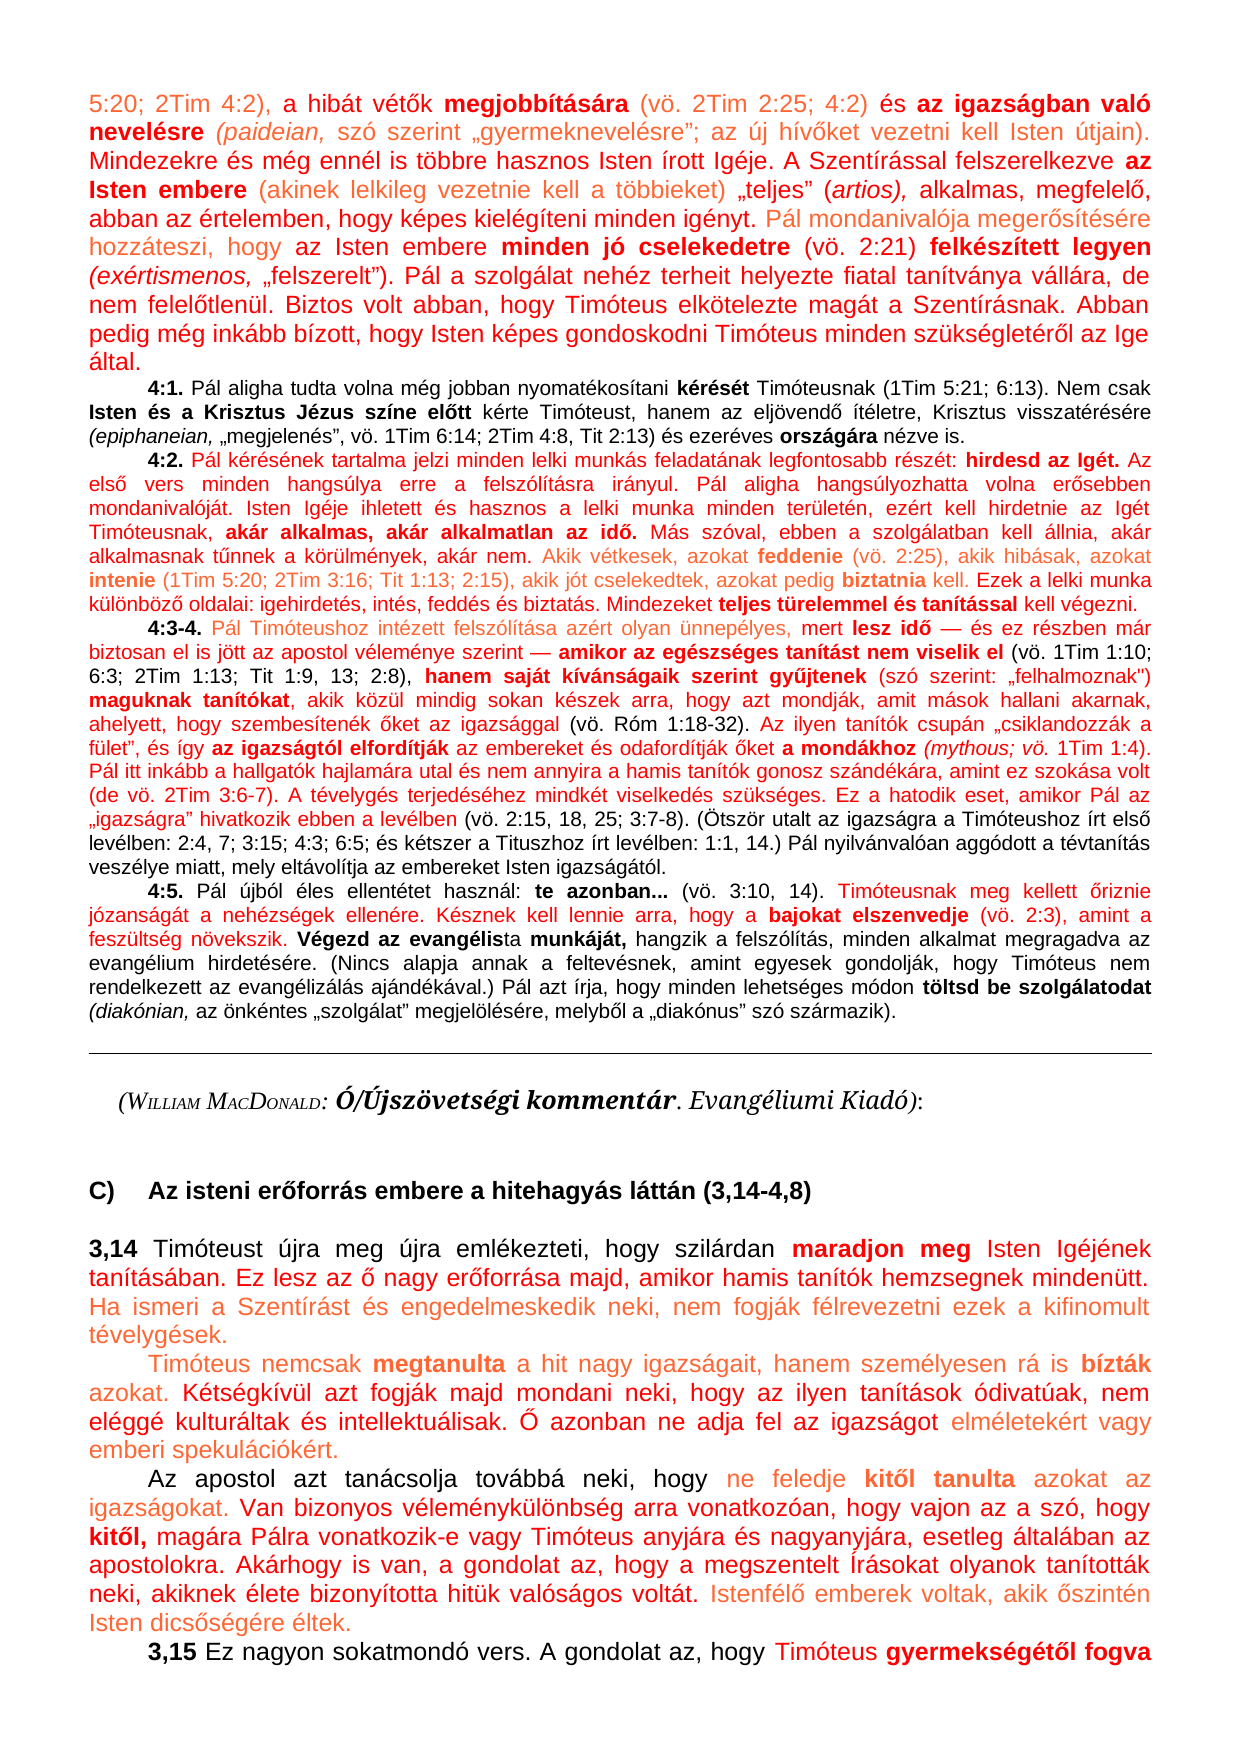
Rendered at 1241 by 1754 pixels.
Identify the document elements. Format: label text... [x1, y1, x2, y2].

text 3,15 Ez nagyon sokatmondó vers. A gondolat az, hogy Timóteus gyermekségétől fogva [88, 1637, 1152, 1665]
text 4:3-4. Pál Timóteushoz intézett felszólítása azért olyan ünnepélyes, mert lesz idő — és ez részben már biztosan el is jött az apostol véleménye szerint — amikor az egészséges tanítást nem viselik el (vö. 1Tim 1:10; 6:3; 2Tim 1:13; Tit 1:9, 13; 2:8), hanem saját kívánságaik szerint gyűjtenek (szó szerint: „felhalmoznak") maguknak tanítókat, akik közül mindig sokan készek arra, hogy azt mondják, amit mások hallani akarnak, ahelyett, hogy szembesítenék őket az igazsággal (vö. Róm 1:18-32). Az ilyen tanítók csupán „csiklandozzák a fület”, és így az igazságtól elfordítják az embereket és odafordítják őket a mondákhoz (mythous; vö. 1Tim 1:4). Pál itt inkább a hallgatók hajlamára utal és nem annyira a hamis tanítók gonosz szándékára, amint ez szokása volt (de vö. 2Tim 3:6-7). A tévelygés terjedéséhez mindkét viselkedés szükséges. Ez a hatodik eset, amikor Pál az „igazságra” hivatkozik ebben a levélben (vö. 2:15, 18, 25; 3:7-8). (Ötször utalt az igazságra a Timóteushoz írt első levélben: 2:4, 7; 3:15; 4:3; 6:5; és kétszer a Tituszhoz írt levélben: 1:1, 14.) Pál nyilvánvalóan aggódott a tévtanítás veszélye miatt, mely eltávolítja az embereket Isten igazságától. [88, 616, 1152, 879]
text 4:2. Pál kérésének tartalma jelzi minden lelki munkás feladatának legfontosabb részét: hirdesd az Igét. Az első vers minden hangsúlya erre a felszólításra irányul. Pál aligha hangsúlyozhatta volna erősebben mondanivalóját. Isten Igéje ihletett és hasznos a lelki munka minden területén, ezért kell hirdetnie az Igét Timóteusnak, akár alkalmas, akár alkalmatlan az idő. Más szóval, ebben a szolgálatban kell állnia, akár alkalmasnak tűnnek a körülmények, akár nem. Akik vétkesek, azokat feddenie (vö. 2:25), akik hibásak, azokat intenie (1Tim 5:20; 2Tim 3:16; Tit 1:13; 2:15), akik jót cselekedtek, azokat pedig biztatnia kell. Ezek a lelki munka különböző oldalai: igehirdetés, intés, feddés és biztatás. Mindezeket teljes türelemmel és tanítással kell végezni. [88, 448, 1152, 616]
text 4:5. Pál újból éles ellentétet használ: te azonban... (vö. 3:10, 14). Timóteusnak meg kellett őriznie józanságát a nehézségek ellenére. Késznek kell lennie arra, hogy a bajokat elszenvedje (vö. 2:3), amint a feszültség növekszik. Végezd az evangélista munkáját, hangzik a felszólítás, minden alkalmat megragadva az evangélium hirdetésére. (Nincs alapja annak a feltevésnek, amint egyesek gondolják, hogy Timóteus nem rendelkezett az evangélizálás ajándékával.) Pál azt írja, hogy minden lehetséges módon töltsd be szolgálatodat (diakónian, az önkéntes „szolgálat” megjelölésére, melyből a „diakónus” szó származik). [88, 879, 1152, 1023]
text 4:1. Pál aligha tudta volna még jobban nyomatékosítani kérését Timóteusnak (1Tim 5:21; 6:13). Nem csak Isten és a Krisztus Jézus színe előtt kérte Timóteust, hanem az eljövendő ítéletre, Krisztus visszatérésére (epiphaneian, „megjelenés”, vö. 1Tim 6:14; 2Tim 4:8, Tit 2:13) és ezeréves országára nézve is. [88, 376, 1152, 448]
text Timóteus nemcsak megtanulta a hit nagy igazságait, hanem személyesen rá is bízták azokat. Kétségkívül azt fogják majd mondani neki, hogy az ilyen tanítások ódivatúak, nem eléggé kulturáltak és intellektuálisak. Ő azonban ne adja fel az igazságot elméletekért vagy emberi spekulációkért. [88, 1349, 1152, 1464]
text 3,14 Timóteust újra meg újra emlékezteti, hogy szilárdan maradjon meg Isten Igéjének tanításában. Ez lesz az ő nagy erőforrása majd, amikor hamis tanítók hemzsegnek mindenütt. Ha ismeri a Szentírást és engedelmeskedik neki, nem fogják félrevezetni ezek a kifinomult tévelygések. [88, 1234, 1152, 1349]
text C) Az isteni erőforrás embere a hitehagyás láttán (3,14-4,8) [88, 1176, 1152, 1204]
text (William MacDonald: Ó/Újszövetségi kommentár. Evangéliumi Kiadó): [88, 1054, 1152, 1146]
text 5:20; 2Tim 4:2), a hibát vétők megjobbítására (vö. 2Tim 2:25; 4:2) és az igazságban való nevelésre (paideian, szó szerint „gyermeknevelésre”; az új hívőket vezetni kell Isten útjain). Mindezekre és még ennél is többre hasznos Isten írott Igéje. A Szentírással felszerelkezve az Isten embere (akinek lelkileg vezetnie kell a többieket) „teljes” (artios), alkalmas, megfelelő, abban az értelemben, hogy képes kielégíteni minden igényt. Pál mondanivalója megerősítésére hozzáteszi, hogy az Isten embere minden jó cselekedetre (vö. 2:21) felkészített legyen (exértismenos, „felszerelt”). Pál a szolgálat nehéz terheit helyezte fiatal tanítványa vállára, de nem felelőtlenül. Biztos volt abban, hogy Timóteus elkötelezte magát a Szentírásnak. Abban pedig még inkább bízott, hogy Isten képes gondoskodni Timóteus minden szükségletéről az Ige által. [88, 88, 1152, 376]
text Az apostol azt tanácsolja továbbá neki, hogy ne feledje kitől tanulta azokat az igazságokat. Van bizonyos véleménykülönbség arra vonatkozóan, hogy vajon az a szó, hogy kitől, magára Pálra vonatkozik‑e vagy Timóteus anyjára és nagyanyjára, esetleg általában az apostolokra. Akárhogy is van, a gondolat az, hogy a megszentelt Írásokat olyanok tanították neki, akiknek élete bizonyította hitük valóságos voltát. Istenfélő emberek voltak, akik őszintén Isten dicsőségére éltek. [88, 1464, 1152, 1637]
